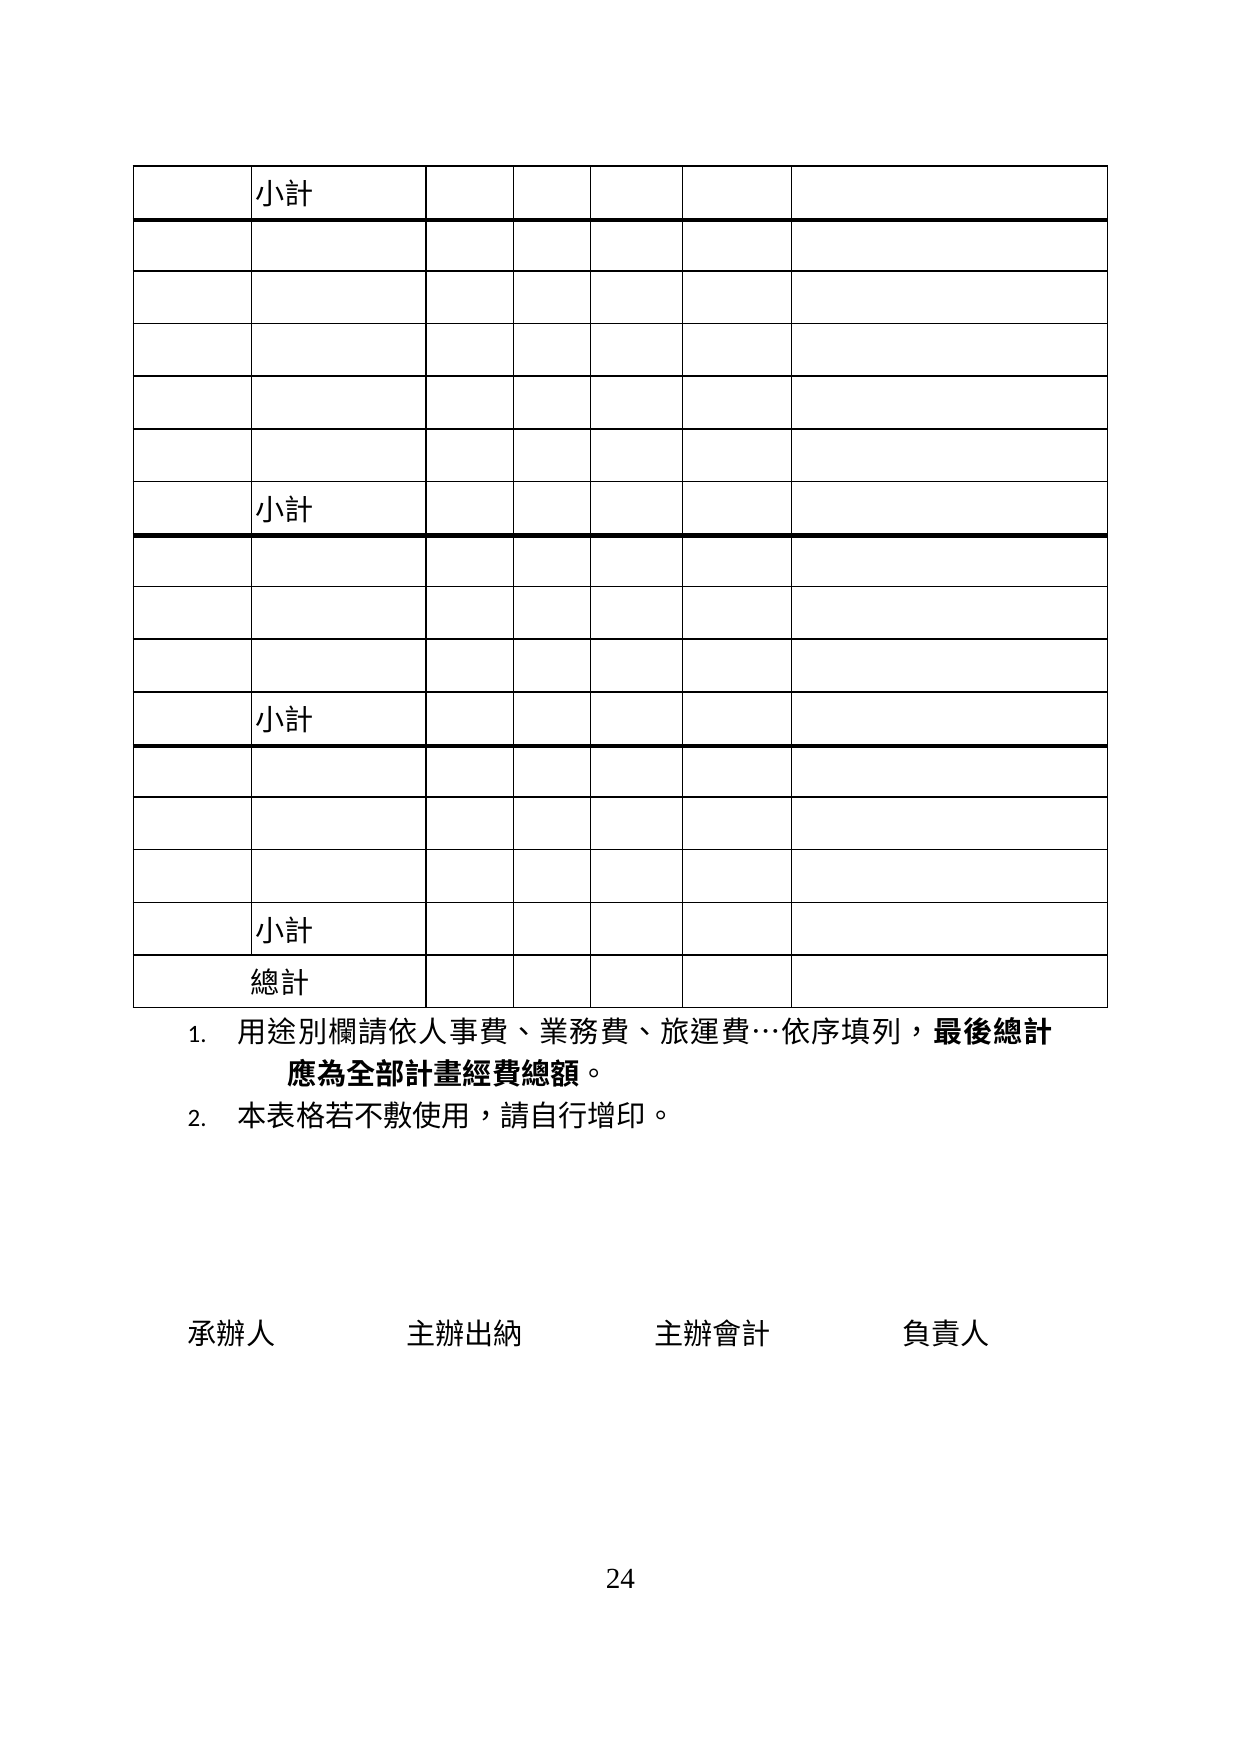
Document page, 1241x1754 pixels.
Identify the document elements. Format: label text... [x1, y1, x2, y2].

table_cell [591, 430, 682, 481]
table_cell [514, 693, 590, 743]
table_cell [252, 640, 425, 691]
table_cell [792, 850, 1107, 901]
table_cell [427, 798, 513, 849]
table_cell [427, 956, 513, 1007]
table_cell [514, 324, 590, 375]
table_cell [427, 482, 513, 533]
table_cell [683, 167, 791, 217]
table_cell [134, 748, 251, 796]
table_cell [514, 903, 590, 954]
table_cell [683, 538, 791, 586]
table_cell [427, 693, 513, 743]
table_cell [591, 272, 682, 323]
table_cell [514, 748, 590, 796]
table_cell [252, 430, 425, 481]
table_cell [683, 587, 791, 638]
table_cell [683, 956, 791, 1007]
table_cell 小計 [252, 903, 425, 954]
table_cell [427, 538, 513, 586]
table_cell [792, 903, 1107, 954]
list 用途別欄請依人事費、業務費、旅運費…依序填列，最後總計應為全部計畫經費總額。 [187, 1008, 1053, 1093]
table_cell [134, 324, 251, 375]
table_cell [134, 377, 251, 428]
table_cell [591, 798, 682, 849]
table_cell [683, 850, 791, 901]
table_cell [252, 222, 425, 270]
table_cell [591, 324, 682, 375]
table_cell [427, 430, 513, 481]
table_cell [591, 167, 682, 217]
table_cell [792, 748, 1107, 796]
table_cell [134, 222, 251, 270]
table_cell [252, 850, 425, 901]
table_cell [792, 482, 1107, 533]
table_cell [427, 748, 513, 796]
table_cell 小計 [252, 167, 425, 217]
table_cell [427, 903, 513, 954]
table_cell [683, 482, 791, 533]
table_cell 小計 [252, 482, 425, 533]
table_cell [683, 693, 791, 743]
table_cell [792, 167, 1107, 217]
table_cell [514, 798, 590, 849]
table_cell [134, 272, 251, 323]
table_cell [134, 850, 251, 901]
table_cell [514, 538, 590, 586]
table_cell [792, 222, 1107, 270]
table_cell [252, 272, 425, 323]
table_cell [134, 693, 251, 743]
table_cell [683, 324, 791, 375]
table_cell [514, 640, 590, 691]
table_cell [514, 956, 590, 1007]
table_cell [514, 222, 590, 270]
table_cell [427, 272, 513, 323]
table_cell [591, 587, 682, 638]
table_cell [514, 430, 590, 481]
table_cell [134, 903, 251, 954]
table_cell [591, 693, 682, 743]
table_cell [427, 850, 513, 901]
table_cell [591, 222, 682, 270]
table_cell [514, 272, 590, 323]
table_cell [514, 377, 590, 428]
table_cell [427, 377, 513, 428]
list 本表格若不敷使用，請自行增印。 [187, 1093, 1053, 1135]
table_cell [591, 956, 682, 1007]
table_cell [252, 324, 425, 375]
text 承辦人 主辦出納 主辦會計 負責人 [187, 1290, 1053, 1352]
table_cell [252, 748, 425, 796]
table_cell [792, 693, 1107, 743]
table_cell [252, 377, 425, 428]
table_cell [683, 640, 791, 691]
table_cell [514, 587, 590, 638]
table_cell [683, 798, 791, 849]
table_cell [683, 748, 791, 796]
table_cell [591, 377, 682, 428]
table_cell [792, 640, 1107, 691]
table_cell [427, 324, 513, 375]
table_cell [792, 324, 1107, 375]
table_cell [134, 430, 251, 481]
table_cell [134, 640, 251, 691]
table_cell [683, 222, 791, 270]
table_cell [683, 377, 791, 428]
table_cell [591, 850, 682, 901]
table_cell [514, 850, 590, 901]
table_cell [683, 272, 791, 323]
table_cell [514, 482, 590, 533]
table_cell [591, 748, 682, 796]
table_cell [514, 167, 590, 217]
table_cell [792, 430, 1107, 481]
table_cell [134, 587, 251, 638]
table_cell [134, 482, 251, 533]
table_cell [792, 377, 1107, 428]
table_cell 總計 [134, 956, 425, 1007]
table_cell [792, 538, 1107, 586]
table_cell [792, 956, 1107, 1007]
table_cell [591, 538, 682, 586]
table_cell [591, 640, 682, 691]
table_cell [134, 798, 251, 849]
table_cell [134, 167, 251, 217]
table_cell [683, 903, 791, 954]
table_cell [427, 222, 513, 270]
table_cell [591, 482, 682, 533]
table_cell [792, 798, 1107, 849]
table_cell [252, 587, 425, 638]
table_cell [427, 167, 513, 217]
table_cell [683, 430, 791, 481]
table_cell [252, 798, 425, 849]
table_cell [792, 272, 1107, 323]
table_cell [427, 587, 513, 638]
table_cell [591, 903, 682, 954]
table_cell [134, 538, 251, 586]
table_cell [252, 538, 425, 586]
table_cell [427, 640, 513, 691]
table_cell [792, 587, 1107, 638]
table_cell 小計 [252, 693, 425, 743]
